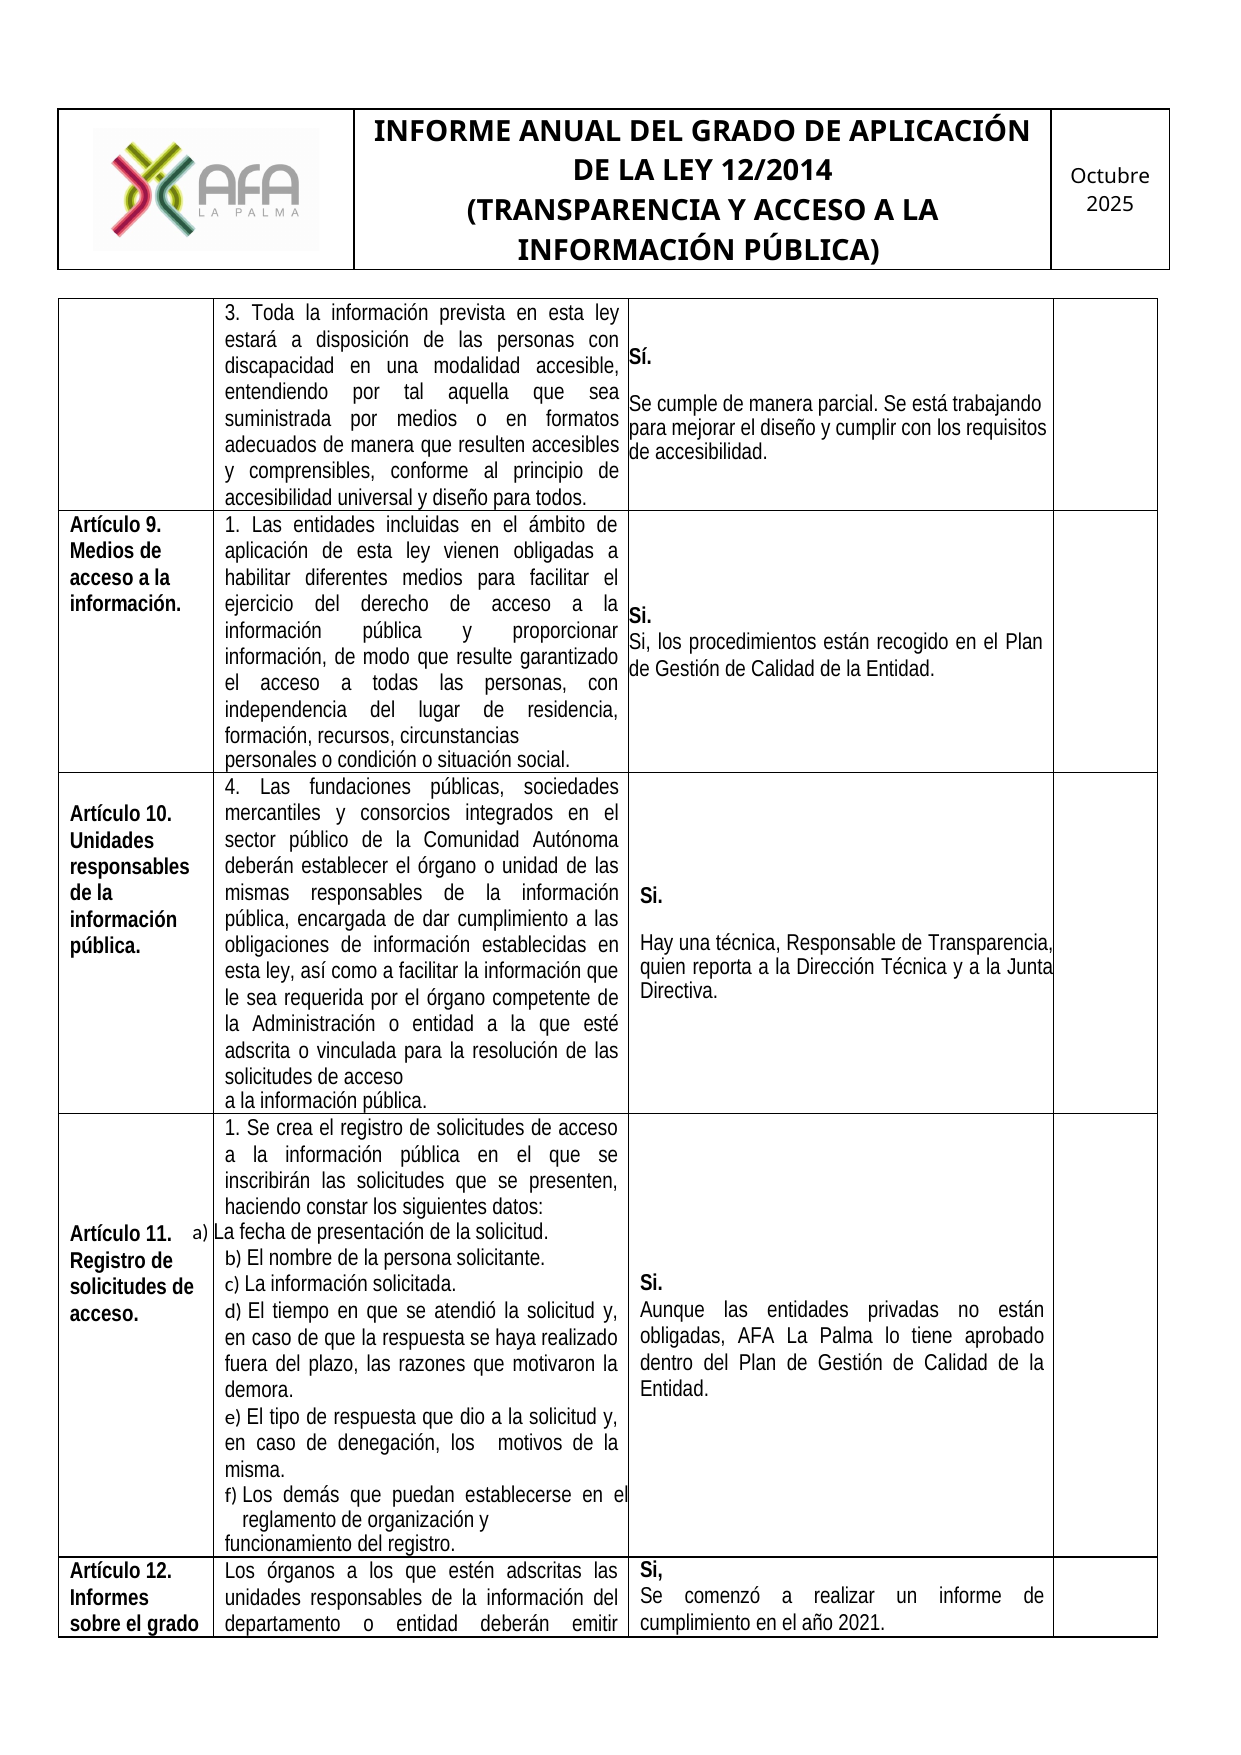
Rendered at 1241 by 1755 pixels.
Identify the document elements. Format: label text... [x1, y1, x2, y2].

table_cell 1. Las entidades incluidas en el ámbito de aplicación de esta ley vienen obligadas a habilitar diferentes medios para facilitar el ejercicio del derecho de acceso a la información pública y proporcionar información, de modo que resulte garantizado el acceso a todas las personas, con independencia del lugar de residencia, formación, recursos, circunstancias personales o condición o situación social. [214, 511, 628, 772]
table_cell [1054, 1114, 1157, 1556]
table_header 3. Toda la información prevista en esta ley estará a disposición de las personas con discapacidad en una modalidad accesible, entendiendo por tal aquella que sea suministrada por medios o en formatos adecuados de manera que resulten accesibles y comprensibles, conforme al principio de accesibilidad universal y diseño para todos. [214, 299, 628, 510]
table_cell Artículo 12. Informes sobre el grado [59, 1558, 213, 1636]
table_cell Si. Si, los procedimientos están recogido en el Plan de Gestión de Calidad de la Entidad. [629, 511, 1053, 772]
table_cell 1. Se crea el registro de solicitudes de acceso a la información pública en el que se inscribirán las solicitudes que se presenten, haciendo constar los siguientes datos: La fecha de presentación de la solicitud. El nombre de la persona solicitante. La información solicitada. El tiempo en que se atendió la solicitud y, en caso de que la respuesta se haya realizado fuera del plazo, las razones que motivaron la demora. El tipo de respuesta que dio a la solicitud y, en caso de denegación, los motivos de la misma. Los demás que puedan establecerse en el reglamento de organización y funcionamiento del registro. [214, 1114, 628, 1556]
table_cell Si. Aunque las entidades privadas no están obligadas, AFA La Palma lo tiene aprobado dentro del Plan de Gestión de Calidad de la Entidad. [629, 1114, 1053, 1556]
table_cell 4. Las fundaciones públicas, sociedades mercantiles y consorcios integrados en el sector público de la Comunidad Autónoma deberán establecer el órgano o unidad de las mismas responsables de la información pública, encargada de dar cumplimiento a las obligaciones de información establecidas en esta ley, así como a facilitar la información que le sea requerida por el órgano competente de la Administración o entidad a la que esté adscrita o vinculada para la resolución de las solicitudes de acceso a la información pública. [214, 773, 628, 1113]
table_header Sí. Se cumple de manera parcial. Se está trabajando para mejorar el diseño y cumplir con los requisitos de accesibilidad. [629, 299, 1053, 510]
table_header [59, 299, 213, 510]
table_cell [1054, 511, 1157, 772]
table_cell Artículo 9. Medios de acceso a la información. [59, 511, 213, 772]
table_cell Si. Hay una técnica, Responsable de Transparencia, quien reporta a la Dirección Técnica y a la Junta Directiva. [629, 773, 1053, 1113]
table_cell [1054, 773, 1157, 1113]
table_cell Artículo 10. Unidades responsables de la información pública. [59, 773, 213, 1113]
table_cell Artículo 11. Registro de solicitudes de acceso. [59, 1114, 213, 1556]
table_cell Si, Se comenzó a realizar un informe de cumplimiento en el año 2021. [629, 1558, 1053, 1636]
table_header [1054, 299, 1157, 510]
table_cell Los órganos a los que estén adscritas las unidades responsables de la información del departamento o entidad deberán emitir [214, 1558, 628, 1636]
table_cell [1054, 1558, 1157, 1636]
